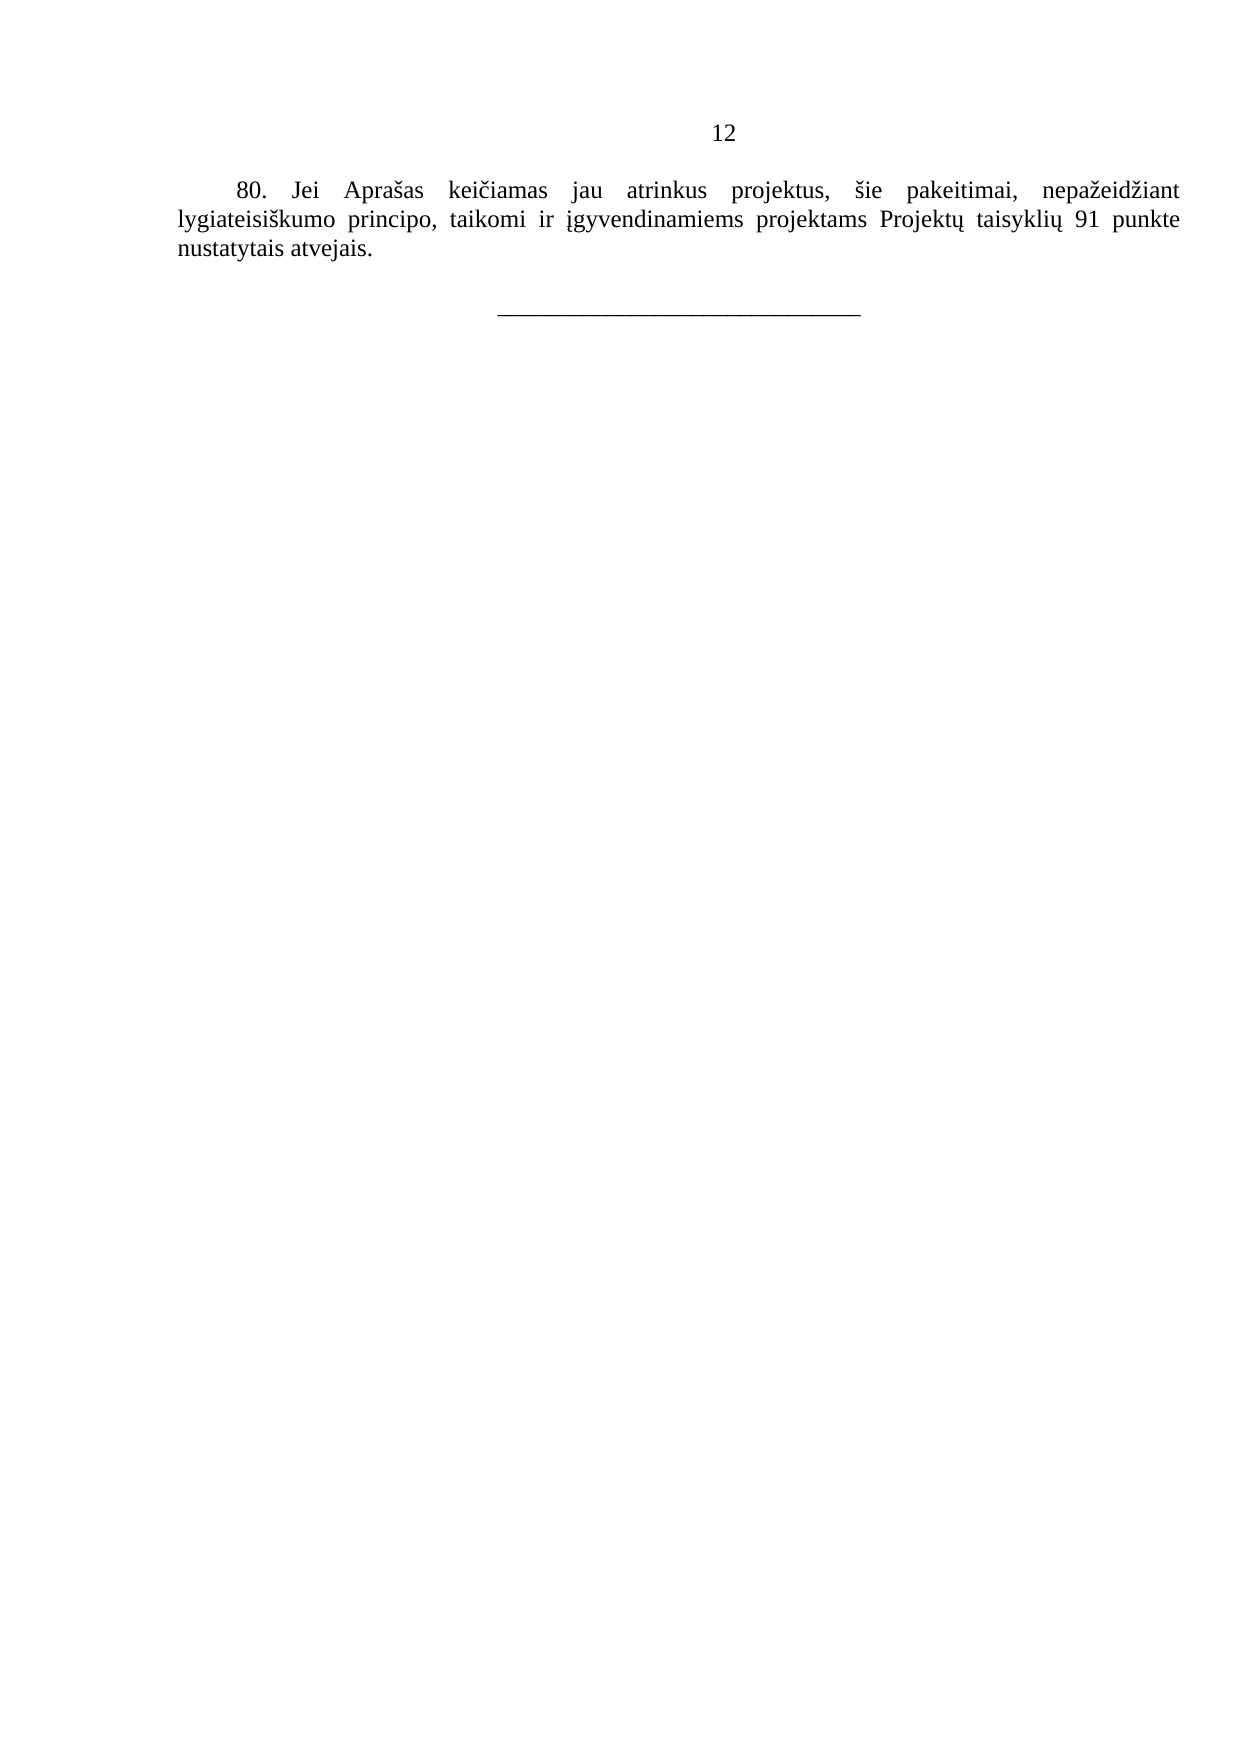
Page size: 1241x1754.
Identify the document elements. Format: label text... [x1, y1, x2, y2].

text ______________________________ [177, 291, 1181, 319]
text 80. Jei Aprašas keičiamas jau atrinkus projektus, šie pakeitimai, nepažeidžiant lygiateisiškumo principo, taikomi ir įgyvendinamiems projektams Projektų taisyklių 91 punkte nustatytais atvejais. [177, 176, 1181, 262]
